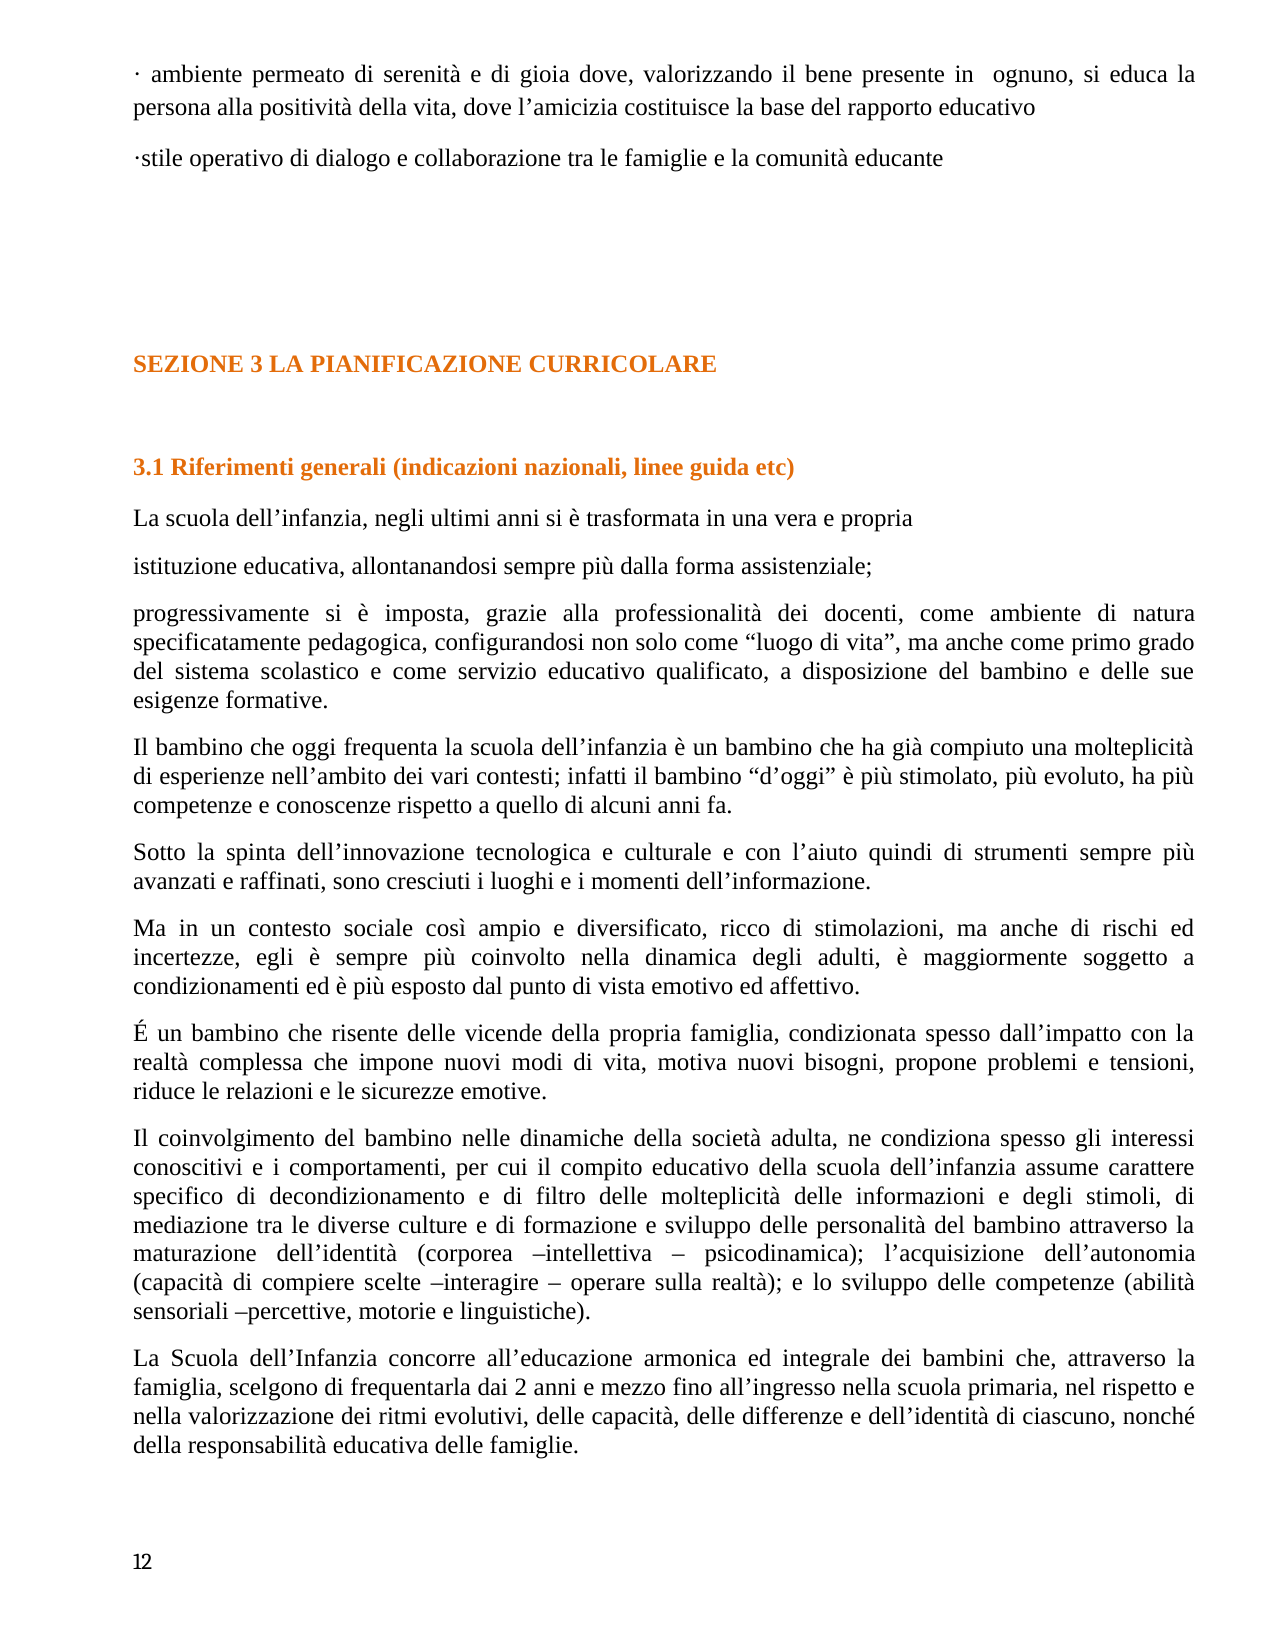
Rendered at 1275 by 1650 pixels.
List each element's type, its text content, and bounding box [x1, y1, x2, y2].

text La scuola dell’infanzia, negli ultimi anni si è trasformata in una vera e propria [133, 503, 1196, 532]
text Sotto la spinta dell’innovazione tecnologica e culturale e con l’aiuto quindi di strumenti sempre più avanzati e raffinati, sono cresciuti i luoghi e i momenti dell’informazione. [133, 837, 1196, 895]
text ·stile operativo di dialogo e collaborazione tra le famiglie e la comunità educante [133, 143, 1196, 172]
text · ambiente permeato di serenità e di gioia dove, valorizzando il bene presente in ognuno, si educa la persona alla positività della vita, dove l’amicizia costituisce la base del rapporto educativo [133, 59, 1196, 121]
text progressivamente si è imposta, grazie alla professionalità dei docenti, come ambiente di natura specificatamente pedagogica, configurandosi non solo come “luogo di vita”, ma anche come primo grado del sistema scolastico e come servizio educativo qualificato, a disposizione del bambino e delle sue esigenze formative. [133, 598, 1196, 713]
text La Scuola dell’Infanzia concorre all’educazione armonica ed integrale dei bambini che, attraverso la famiglia, scelgono di frequentarla dai 2 anni e mezzo fino all’ingresso nella scuola primaria, nel rispetto e nella valorizzazione dei ritmi evolutivi, delle capacità, delle differenze e dell’identità di ciascuno, nonché della responsabilità educativa delle famiglie. [133, 1343, 1196, 1458]
text Il bambino che oggi frequenta la scuola dell’infanzia è un bambino che ha già compiuto una molteplicità di esperienze nell’ambito dei vari contesti; infatti il bambino “d’oggi” è più stimolato, più evoluto, ha più competenze e conoscenze rispetto a quello di alcuni anni fa. [133, 732, 1196, 818]
text istituzione educativa, allontanandosi sempre più dalla forma assistenziale; [133, 551, 1196, 580]
text Ma in un contesto sociale così ampio e diversificato, ricco di stimolazioni, ma anche di rischi ed incertezze, egli è sempre più coinvolto nella dinamica degli adulti, è maggiormente soggetto a condizionamenti ed è più esposto dal punto di vista emotivo ed affettivo. [133, 913, 1196, 1000]
text É un bambino che risente delle vicende della propria famiglia, condizionata spesso dall’impatto con la realtà complessa che impone nuovi modi di vita, motiva nuovi bisogni, propone problemi e tensioni, riduce le relazioni e le sicurezze emotive. [133, 1018, 1196, 1105]
text 3.1 Riferimenti generali (indicazioni nazionali, linee guida etc) [133, 452, 1196, 481]
text SEZIONE 3 LA PIANIFICAZIONE CURRICOLARE [133, 349, 1196, 378]
text Il coinvolgimento del bambino nelle dinamiche della società adulta, ne condiziona spesso gli interessi conoscitivi e i comportamenti, per cui il compito educativo della scuola dell’infanzia assume carattere specifico di decondizionamento e di filtro delle molteplicità delle informazioni e degli stimoli, di mediazione tra le diverse culture e di formazione e sviluppo delle personalità del bambino attraverso la maturazione dell’identità (corporea –intellettiva – psicodinamica); l’acquisizione dell’autonomia (capacità di compiere scelte –interagire – operare sulla realtà); e lo sviluppo delle competenze (abilità sensoriali –percettive, motorie e linguistiche). [133, 1123, 1196, 1325]
